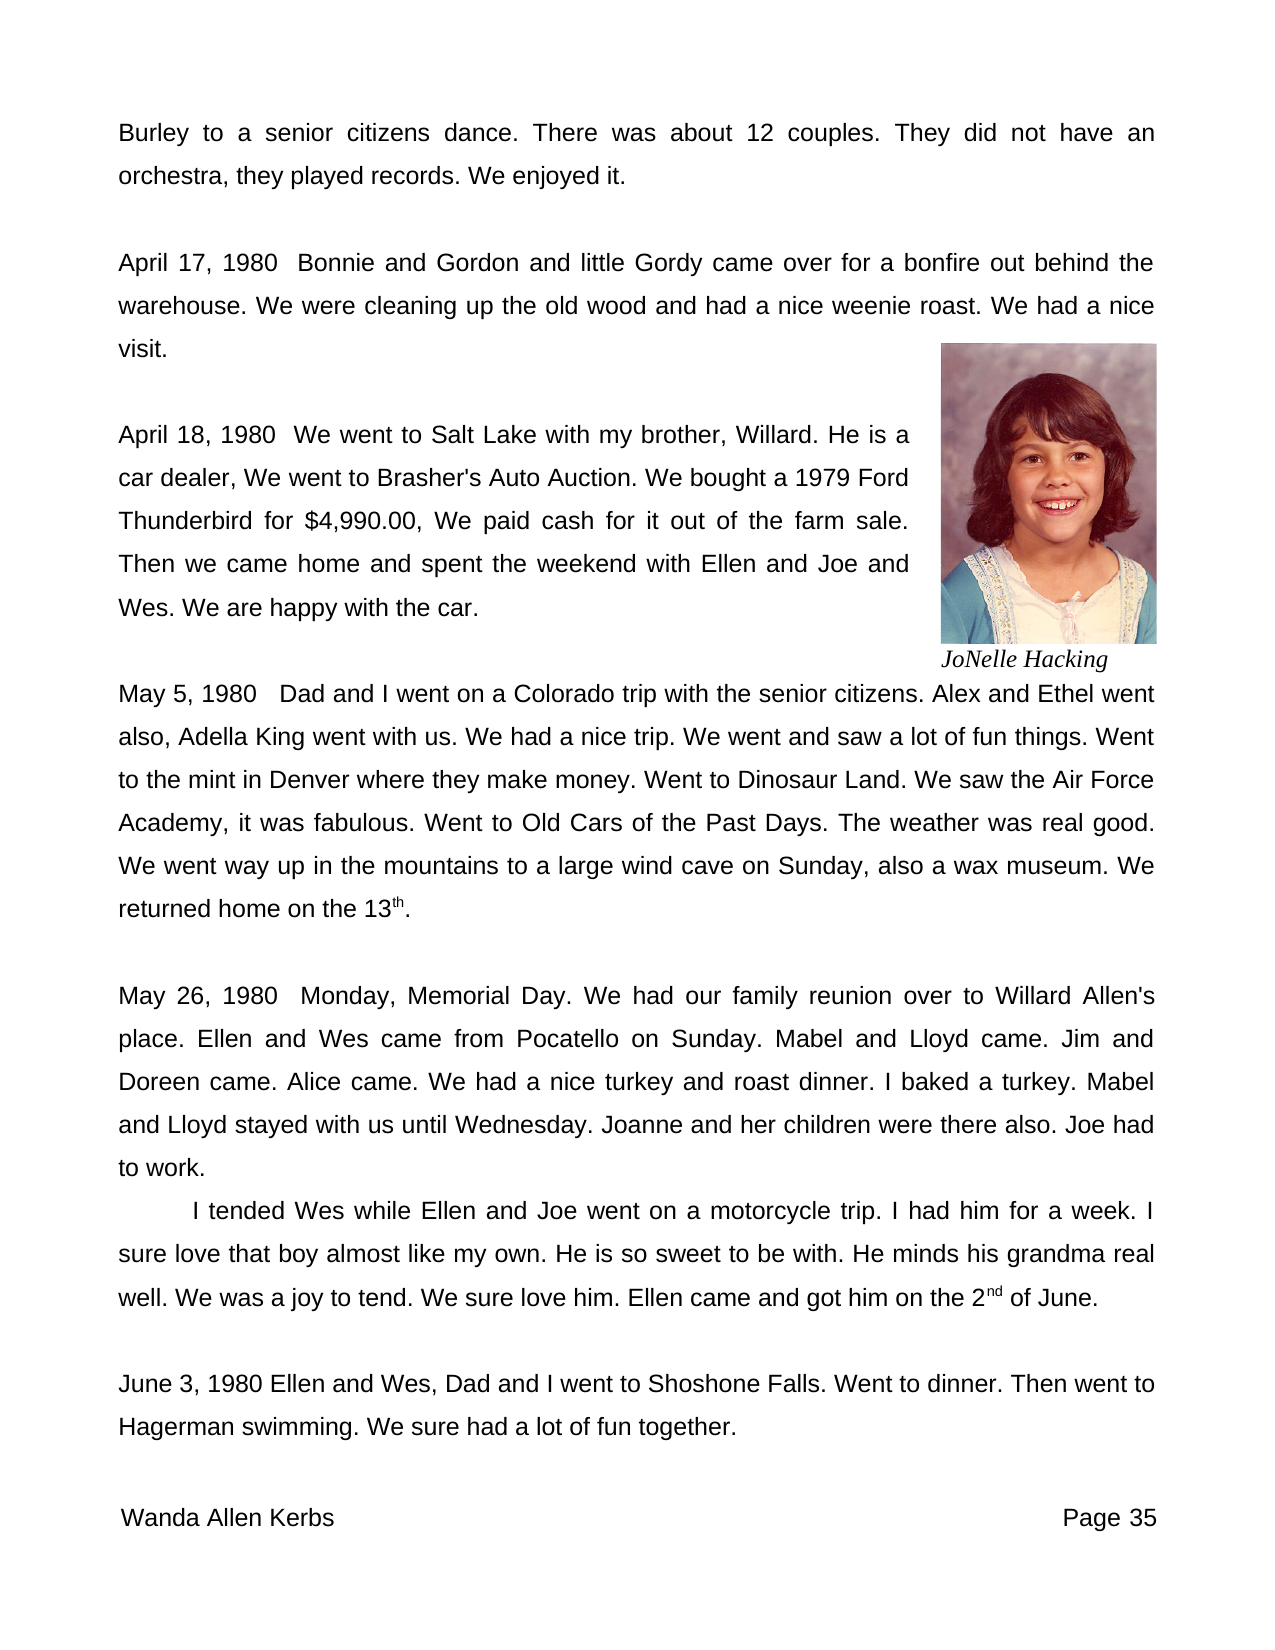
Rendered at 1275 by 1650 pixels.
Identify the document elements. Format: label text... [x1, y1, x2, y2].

picture [940, 343, 1157, 644]
text May 5, 1980 Dad and I went on a Colorado trip with the senior citizens. Alex and Ethel went also, Adella King went with us. We had a nice trip. We went and saw a lot of fun things. Went to the mint in Denver where they make money. Went to Dinosaur Land. We saw the Air Force Academy, it was fabulous. Went to Old Cars of the Past Days. The weather was real good. We went way up in the mountains to a large wind cave on Sunday, also a wax museum. We returned home on the 13th. [118, 679, 1157, 923]
text April 17, 1980 Bonnie and Gordon and little Gordy came over for a bonfire out behind the warehouse. We were cleaning up the old wood and had a nice weenie roast. We had a nice visit. [118, 247, 1157, 362]
text April 18, 1980 We went to Salt Lake with my brother, Willard. He is a car dealer, We went to Brasher's Auto Auction. We bought a 1979 Ford Thunderbird for $4,990.00, We paid cash for it out of the farm sale. Then we came home and spent the weekend with Ellen and Joe and Wes. We are happy with the car. [118, 420, 940, 621]
text June 3, 1980 Ellen and Wes, Dad and I went to Shoshone Falls. Went to dinner. Then went to Hagerman swimming. We sure had a lot of fun together. [118, 1369, 1157, 1441]
text I tended Wes while Ellen and Joe went on a motorcycle trip. I had him for a week. I sure love that boy almost like my own. He is so sweet to be with. He minds his grandma real well. We was a joy to tend. We sure love him. Ellen came and got him on the 2nd of June. [118, 1196, 1157, 1311]
text May 26, 1980 Monday, Memorial Day. We had our family reunion over to Willard Allen's place. Ellen and Wes came from Pocatello on Sunday. Mabel and Lloyd came. Jim and Doreen came. Alice came. We had a nice turkey and roast dinner. I baked a turkey. Mabel and Lloyd stayed with us until Wednesday. Joanne and her children were there also. Joe had to work. [118, 981, 1157, 1182]
text Burley to a senior citizens dance. There was about 12 couples. They did not have an orchestra, they played records. We enjoyed it. [118, 118, 1157, 190]
text JoNelle Hacking [941, 644, 1157, 673]
